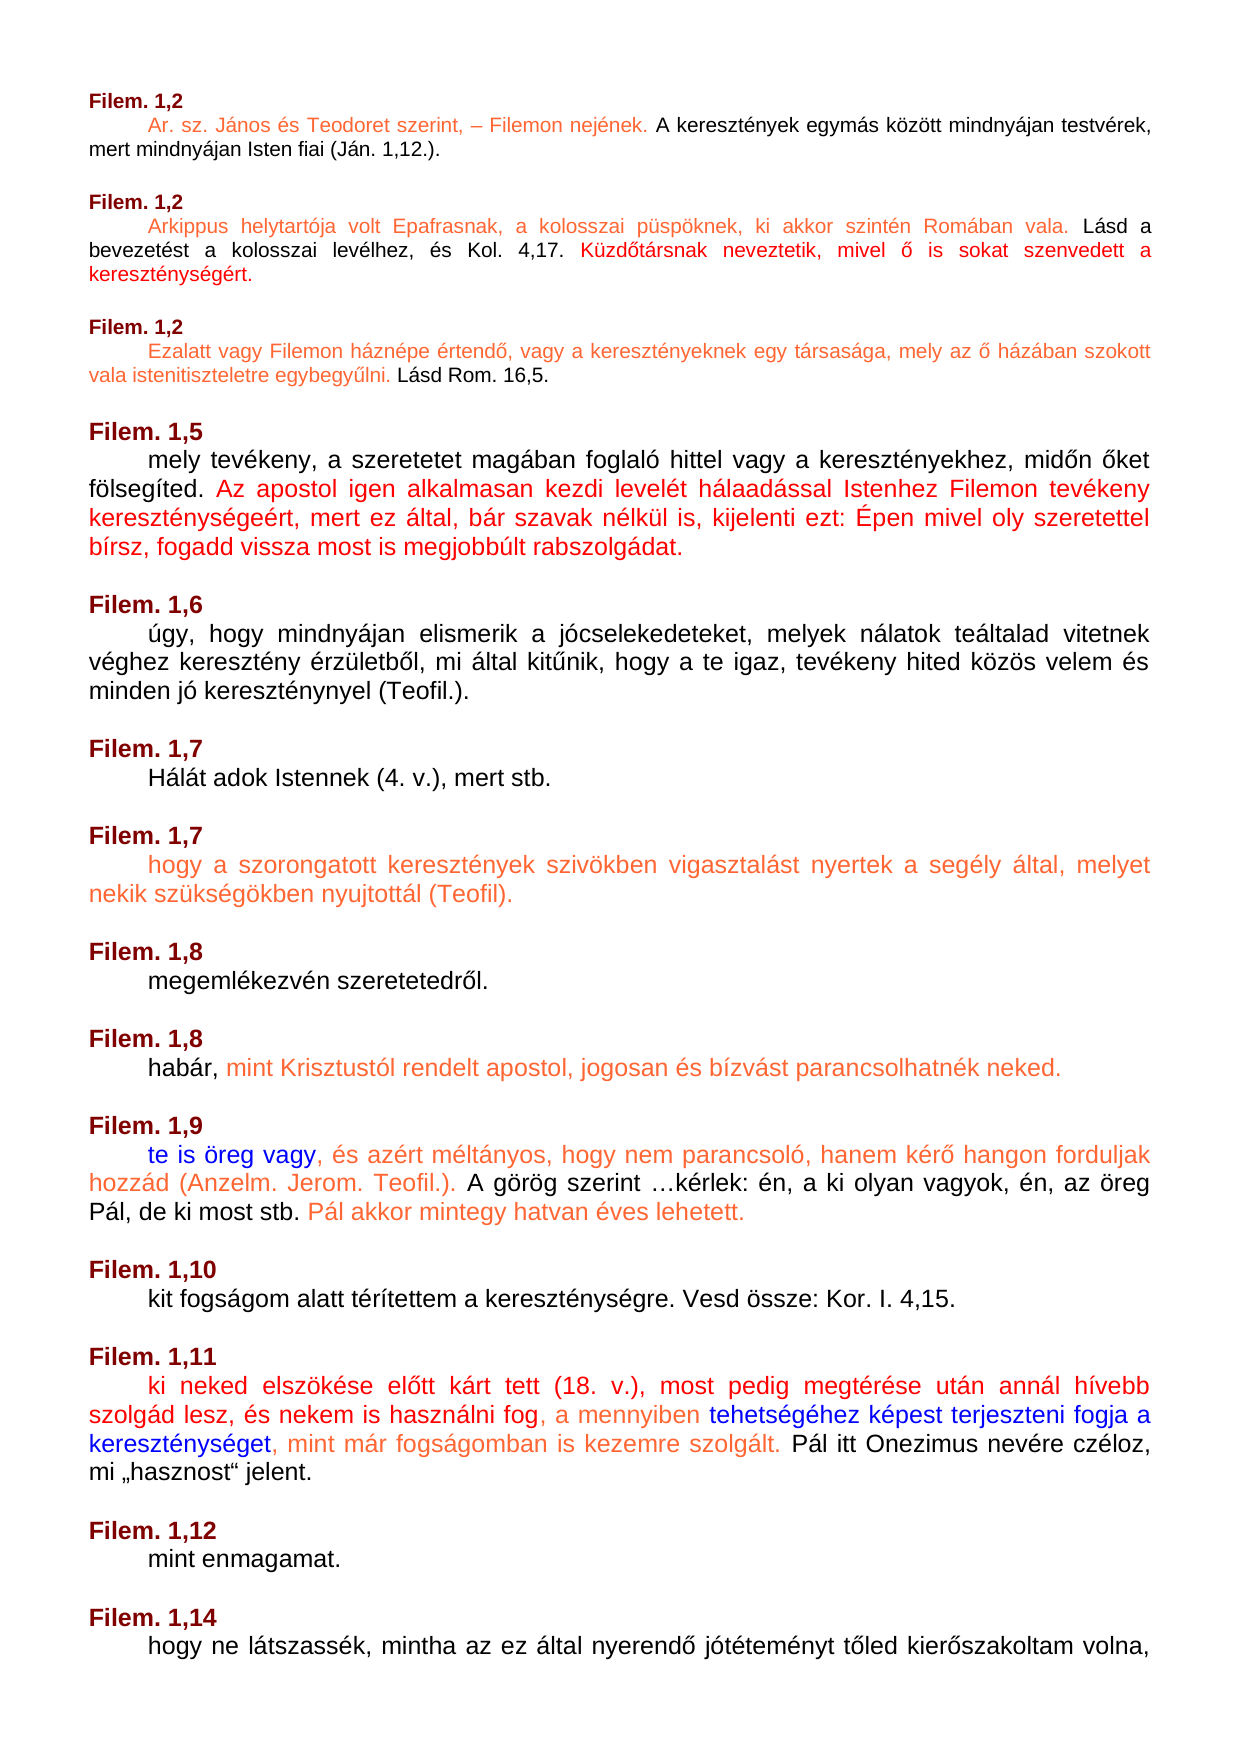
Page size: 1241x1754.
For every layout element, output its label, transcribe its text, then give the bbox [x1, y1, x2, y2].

text mint enmagamat. [88, 1544, 1152, 1573]
text Filem. 1,7 [88, 821, 1152, 850]
text Filem. 1,2 [88, 315, 1152, 339]
text Ar. sz. János és Teodoret szerint, – Filemon nejének. A keresztények egymás között mindnyájan testvérek, mert mindnyájan Isten fiai (Ján. 1,12.). [88, 112, 1152, 160]
text Filem. 1,9 [88, 1111, 1152, 1140]
text Filem. 1,2 [88, 88, 1152, 112]
text Filem. 1,11 [88, 1342, 1152, 1371]
text úgy, hogy mindnyájan elismerik a jócselekedeteket, melyek nálatok teáltalad vitetnek véghez keresztény érzületből, mi által kitűnik, hogy a te igaz, tevékeny hited közös velem és minden jó kereszténynyel (Teofil.). [88, 618, 1152, 705]
text Filem. 1,12 [88, 1516, 1152, 1544]
text Filem. 1,8 [88, 937, 1152, 966]
text Filem. 1,14 [88, 1603, 1152, 1631]
text Arkippus helytartója volt Epafrasnak, a kolosszai püspöknek, ki akkor szintén Romában vala. Lásd a bevezetést a kolosszai levélhez, és Kol. 4,17. Küzdőtársnak neveztetik, mivel ő is sokat szenvedett a kereszténységért. [88, 214, 1152, 286]
text Filem. 1,10 [88, 1255, 1152, 1284]
text Filem. 1,6 [88, 590, 1152, 618]
text hogy a szorongatott keresztények szivökben vigasztalást nyertek a segély által, melyet nekik szükségökben nyujtottál (Teofil). [88, 850, 1152, 907]
text mely tevékeny, a szeretetet magában foglaló hittel vagy a keresztényekhez, midőn őket fölsegíted. Az apostol igen alkalmasan kezdi levelét hálaadással Istenhez Filemon tevékeny kereszténységeért, mert ez által, bár szavak nélkül is, kijelenti ezt: Épen mivel oly szeretettel bírsz, fogadd vissza most is megjobbúlt rabszolgádat. [88, 445, 1152, 560]
text habár, mint Krisztustól rendelt apostol, jogosan és bízvást parancsolhatnék neked. [88, 1053, 1152, 1081]
text Filem. 1,8 [88, 1024, 1152, 1053]
text Filem. 1,5 [88, 417, 1152, 445]
text Filem. 1,7 [88, 734, 1152, 763]
text Hálát adok Istennek (4. v.), mert stb. [88, 763, 1152, 792]
text te is öreg vagy, és azért méltányos, hogy nem parancsoló, hanem kérő hangon forduljak hozzád (Anzelm. Jerom. Teofil.). A görög szerint …kérlek: én, a ki olyan vagyok, én, az öreg Pál, de ki most stb. Pál akkor mintegy hatvan éves lehetett. [88, 1140, 1152, 1226]
text megemlékezvén szeretetedről. [88, 966, 1152, 994]
text hogy ne látszassék, mintha az ez által nyerendő jótéteményt tőled kierőszakoltam volna, [88, 1631, 1152, 1660]
text Ezalatt vagy Filemon háznépe értendő, vagy a keresztényeknek egy társasága, mely az ő házában szokott vala istenitiszteletre egybegyűlni. Lásd Rom. 16,5. [88, 339, 1152, 387]
text ki neked elszökése előtt kárt tett (18. v.), most pedig megtérése után annál hívebb szolgád lesz, és nekem is használni fog, a mennyiben tehetségéhez képest terjeszteni fogja a kereszténységet, mint már fogságomban is kezemre szolgált. Pál itt Onezimus nevére czéloz, mi „hasznost“ jelent. [88, 1371, 1152, 1486]
text kit fogságom alatt térítettem a kereszténységre. Vesd össze: Kor. I. 4,15. [88, 1284, 1152, 1313]
text Filem. 1,2 [88, 190, 1152, 214]
